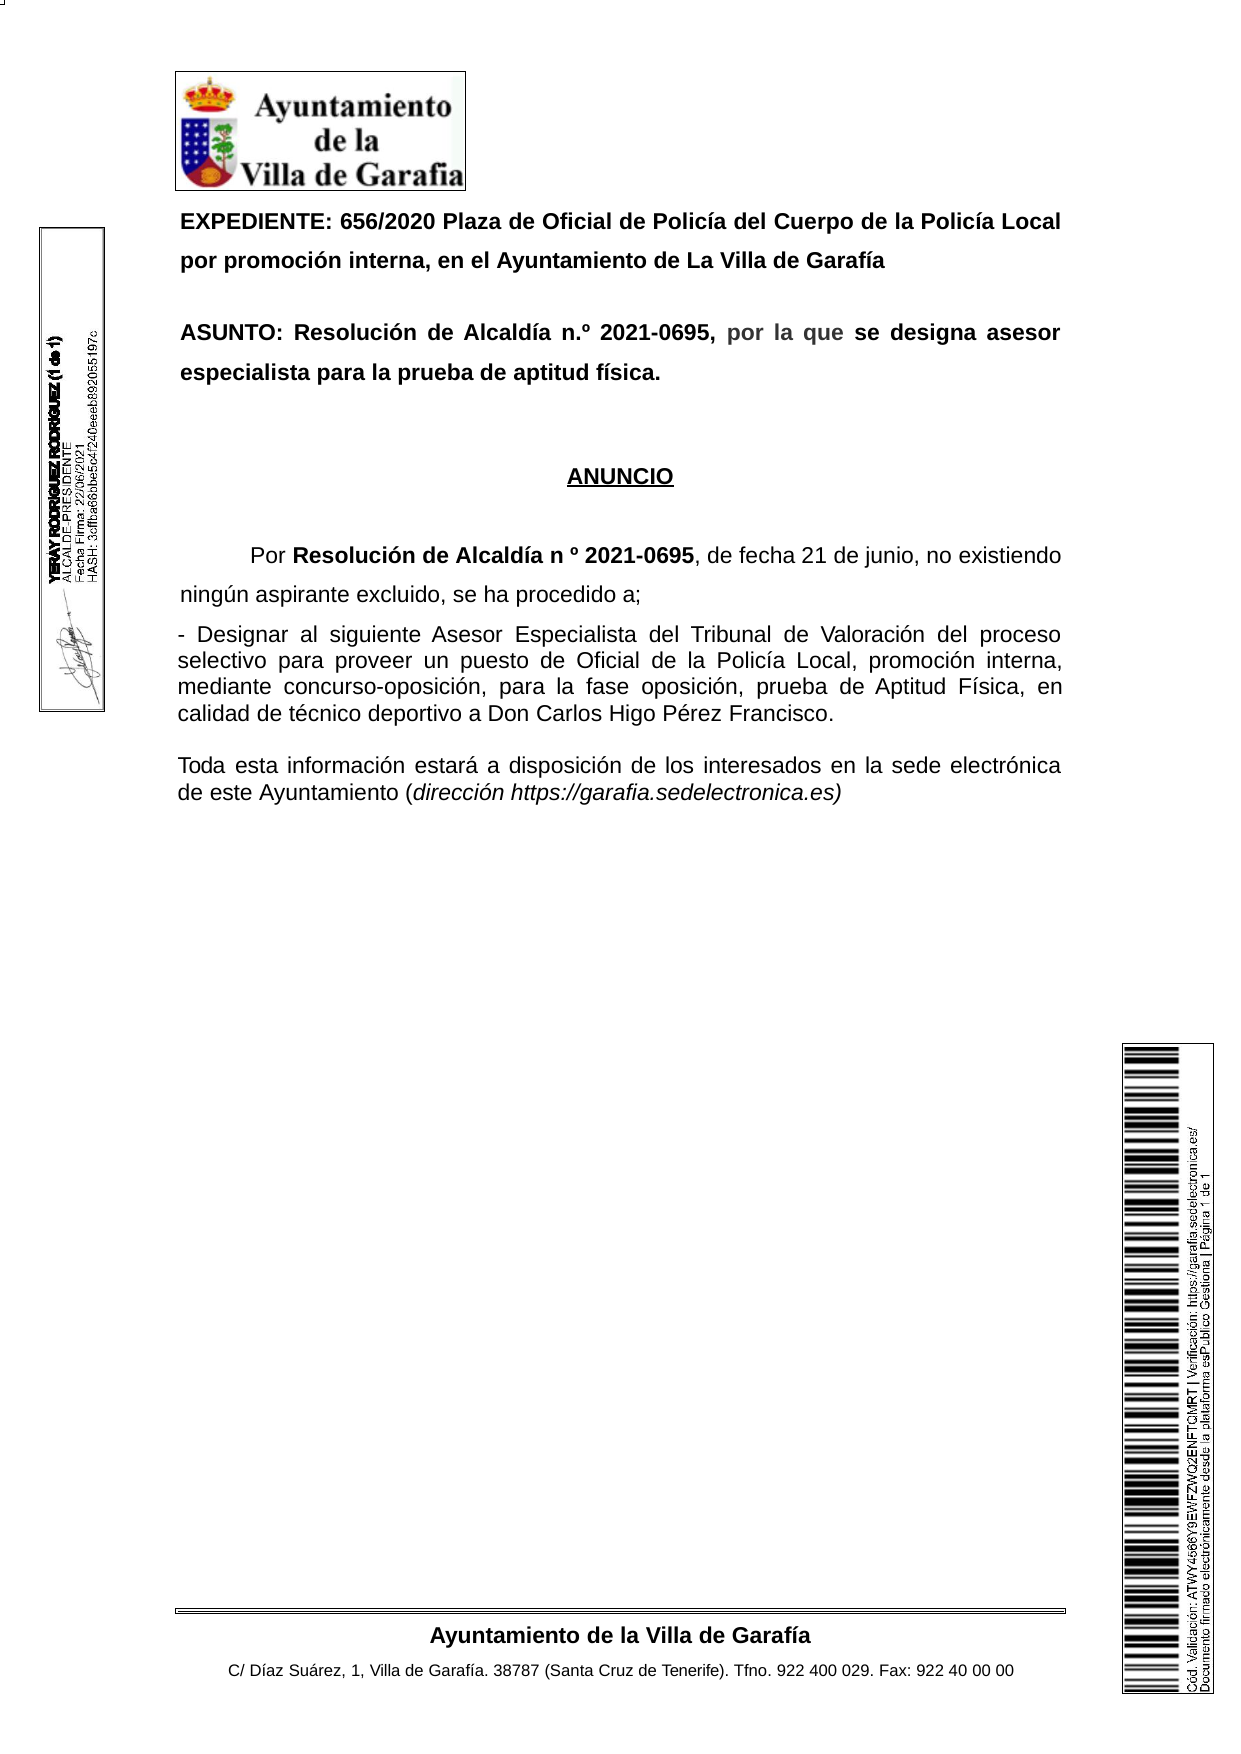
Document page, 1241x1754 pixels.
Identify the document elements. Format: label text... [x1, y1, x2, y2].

picture [176, 1609, 1065, 1613]
text - [177, 622, 197, 647]
text ASUNTO: Resolución de Alcaldía n.º 2021-0695, por la que se designa asesor [180, 320, 1085, 346]
text Ayuntamiento de la Villa de Garafía [429, 1623, 836, 1648]
text C/ Díaz Suárez, 1, Villa de Garafía. 38787 (Santa Cruz de Tenerife). Tfno. 922 400 029. Fax: 922 40 00 00 [228, 1662, 1037, 1680]
picture [1123, 1044, 1213, 1693]
text especialista para la prueba de aptitud física. [180, 360, 1085, 385]
text calidad de técnico deportivo a Don Carlos Higo Pérez Francisco. [177, 701, 1087, 726]
text Designar al siguiente Asesor Especialista del Tribunal de Valoración del proceso [197, 622, 1087, 647]
text mediante concurso-oposición, para la fase oposición, prueba de Aptitud Física, en [177, 674, 1087, 700]
text ningún aspirante excluido, se ha procedido a; [180, 582, 666, 608]
text ANUNCIO [567, 464, 699, 489]
picture [40, 228, 104, 711]
text selectivo para proveer un puesto de Oficial de la Policía Local, promoción interna, [177, 648, 1087, 674]
text de este Ayuntamiento (dirección https://garafia.sedelectronica.es) [177, 780, 1086, 805]
text Toda esta información estará a disposición de los interesados en la sede electrónica [177, 753, 1086, 779]
text EXPEDIENTE: 656/2020 Plaza de Oficial de Policía del Cuerpo de la Policía Local [180, 209, 1084, 234]
text Por Resolución de Alcaldía n º 2021-0695, de fecha 21 de junio, no existiendo [250, 543, 1085, 568]
text por promoción interna, en el Ayuntamiento de La Villa de Garafía [180, 248, 1084, 274]
picture [176, 72, 465, 190]
